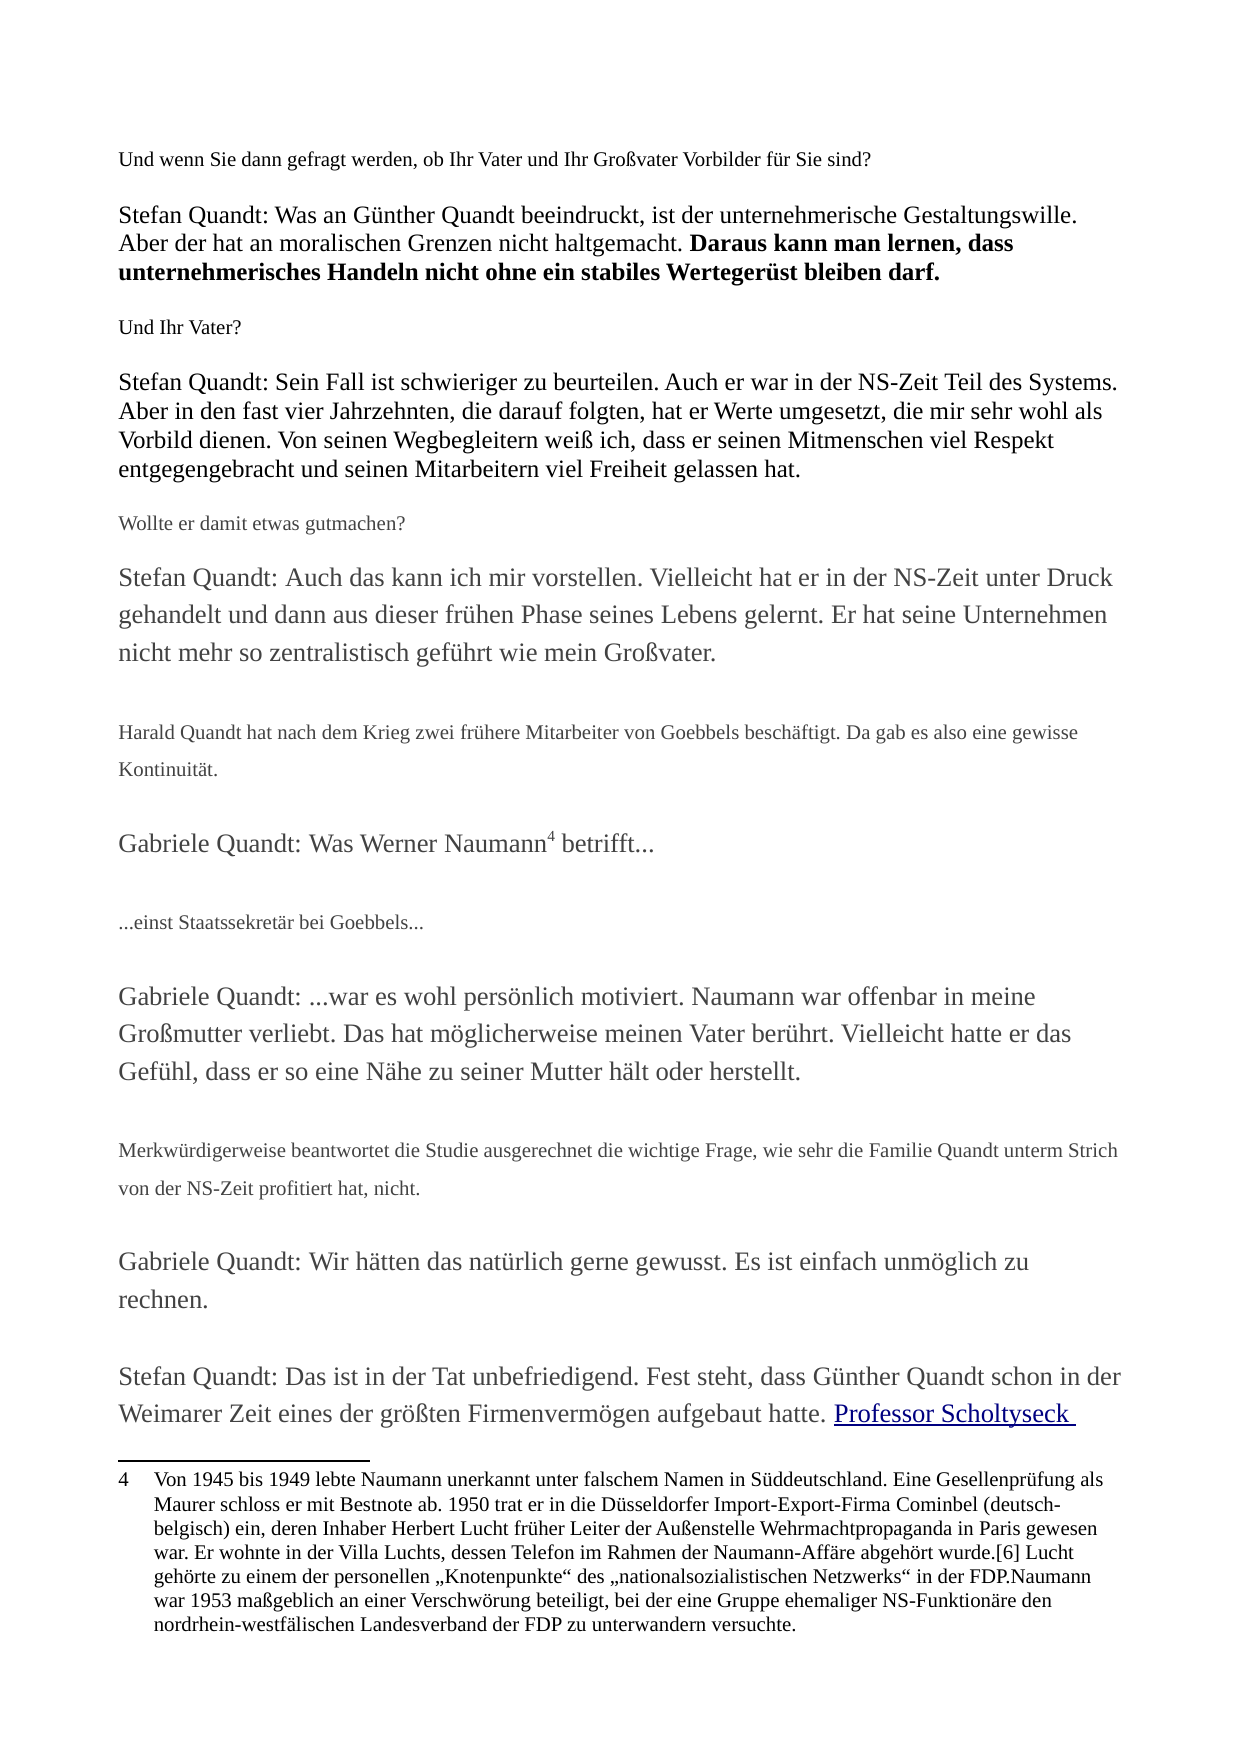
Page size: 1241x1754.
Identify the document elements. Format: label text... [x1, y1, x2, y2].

text Und Ihr Vater? [118, 315, 1122, 339]
text Gabriele Quandt: Wir hätten das natürlich gerne gewusst. Es ist einfach unmöglich zu rechnen. [118, 1239, 1122, 1314]
text Harald Quandt hat nach dem Krieg zwei frühere Mitarbeiter von Goebbels beschäftigt. Da gab es also eine gewisse Kontinuität. [118, 706, 1122, 781]
text Gabriele Quandt: ...war es wohl persönlich motiviert. Naumann war offenbar in meine Großmutter verliebt. Das hat möglicherweise meinen Vater berührt. Vielleicht hatte er das Gefühl, dass er so eine Nähe zu seiner Mutter hält oder herstellt. [118, 973, 1122, 1086]
text Stefan Quandt: Das ist in der Tat unbefriedigend. Fest steht, dass Günther Quandt schon in der Weimarer Zeit eines der größten Firmenvermögen aufgebaut hatte. Professor Scholtyseck [118, 1353, 1122, 1428]
text Stefan Quandt: Sein Fall ist schwieriger zu beurteilen. Auch er war in der NS-Zeit Teil des Systems. Aber in den fast vier Jahrzehnten, die darauf folgten, hat er Werte umgesetzt, die mir sehr wohl als Vorbild dienen. Von seinen Wegbegleitern weiß ich, dass er seinen Mitmenschen viel Respekt entgegengebracht und seinen Mitarbeitern viel Freiheit gelassen hat. [118, 367, 1122, 482]
text ...einst Staatssekretär bei Goebbels... [118, 897, 1122, 934]
text Merkwürdigerweise beantwortet die Studie ausgerechnet die wichtige Frage, wie sehr die Familie Quandt unterm Strich von der NS-Zeit profitiert hat, nicht. [118, 1125, 1122, 1200]
text Wollte er damit etwas gutmachen? [118, 511, 1122, 535]
text Stefan Quandt: Auch das kann ich mir vorstellen. Vielleicht hat er in der NS-Zeit unter Druck gehandelt und dann aus dieser frühen Phase seines Lebens gelernt. Er hat seine Unternehmen nicht mehr so zentralistisch geführt wie mein Großvater. [118, 555, 1122, 667]
text Und wenn Sie dann gefragt werden, ob Ihr Vater und Ihr Großvater Vorbilder für Sie sind? [118, 147, 1122, 171]
text Von 1945 bis 1949 lebte Naumann unerkannt unter falschem Namen in Süddeutschland. Eine Gesellenprüfung als Maurer schloss er mit Bestnote ab. 1950 trat er in die Düsseldorfer Import-Export-Firma Cominbel (deutsch-belgisch) ein, deren Inhaber Herbert Lucht früher Leiter der Außenstelle Wehrmachtpropaganda in Paris gewesen war. Er wohnte in der Villa Luchts, dessen Telefon im Rahmen der Naumann-Affäre abgehört wurde.[6] Lucht gehörte zu einem der personellen „Knotenpunkte“ des „nationalsozialistischen Netzwerks“ in der FDP.Naumann war 1953 maßgeblich an einer Verschwörung beteiligt, bei der eine Gruppe ehemaliger NS-Funktionäre den nordrhein-westfälischen Landesverband der FDP zu unterwandern versuchte. [118, 1467, 1122, 1636]
text Gabriele Quandt: Was Werner Naumann betrifft... [118, 820, 1122, 858]
text Stefan Quandt: Was an Günther Quandt beeindruckt, ist der unternehmerische Gestaltungswille. Aber der hat an moralischen Grenzen nicht haltgemacht. Daraus kann man lernen, dass unternehmerisches Handeln nicht ohne ein stabiles Wertegerüst bleiben darf. [118, 200, 1122, 286]
